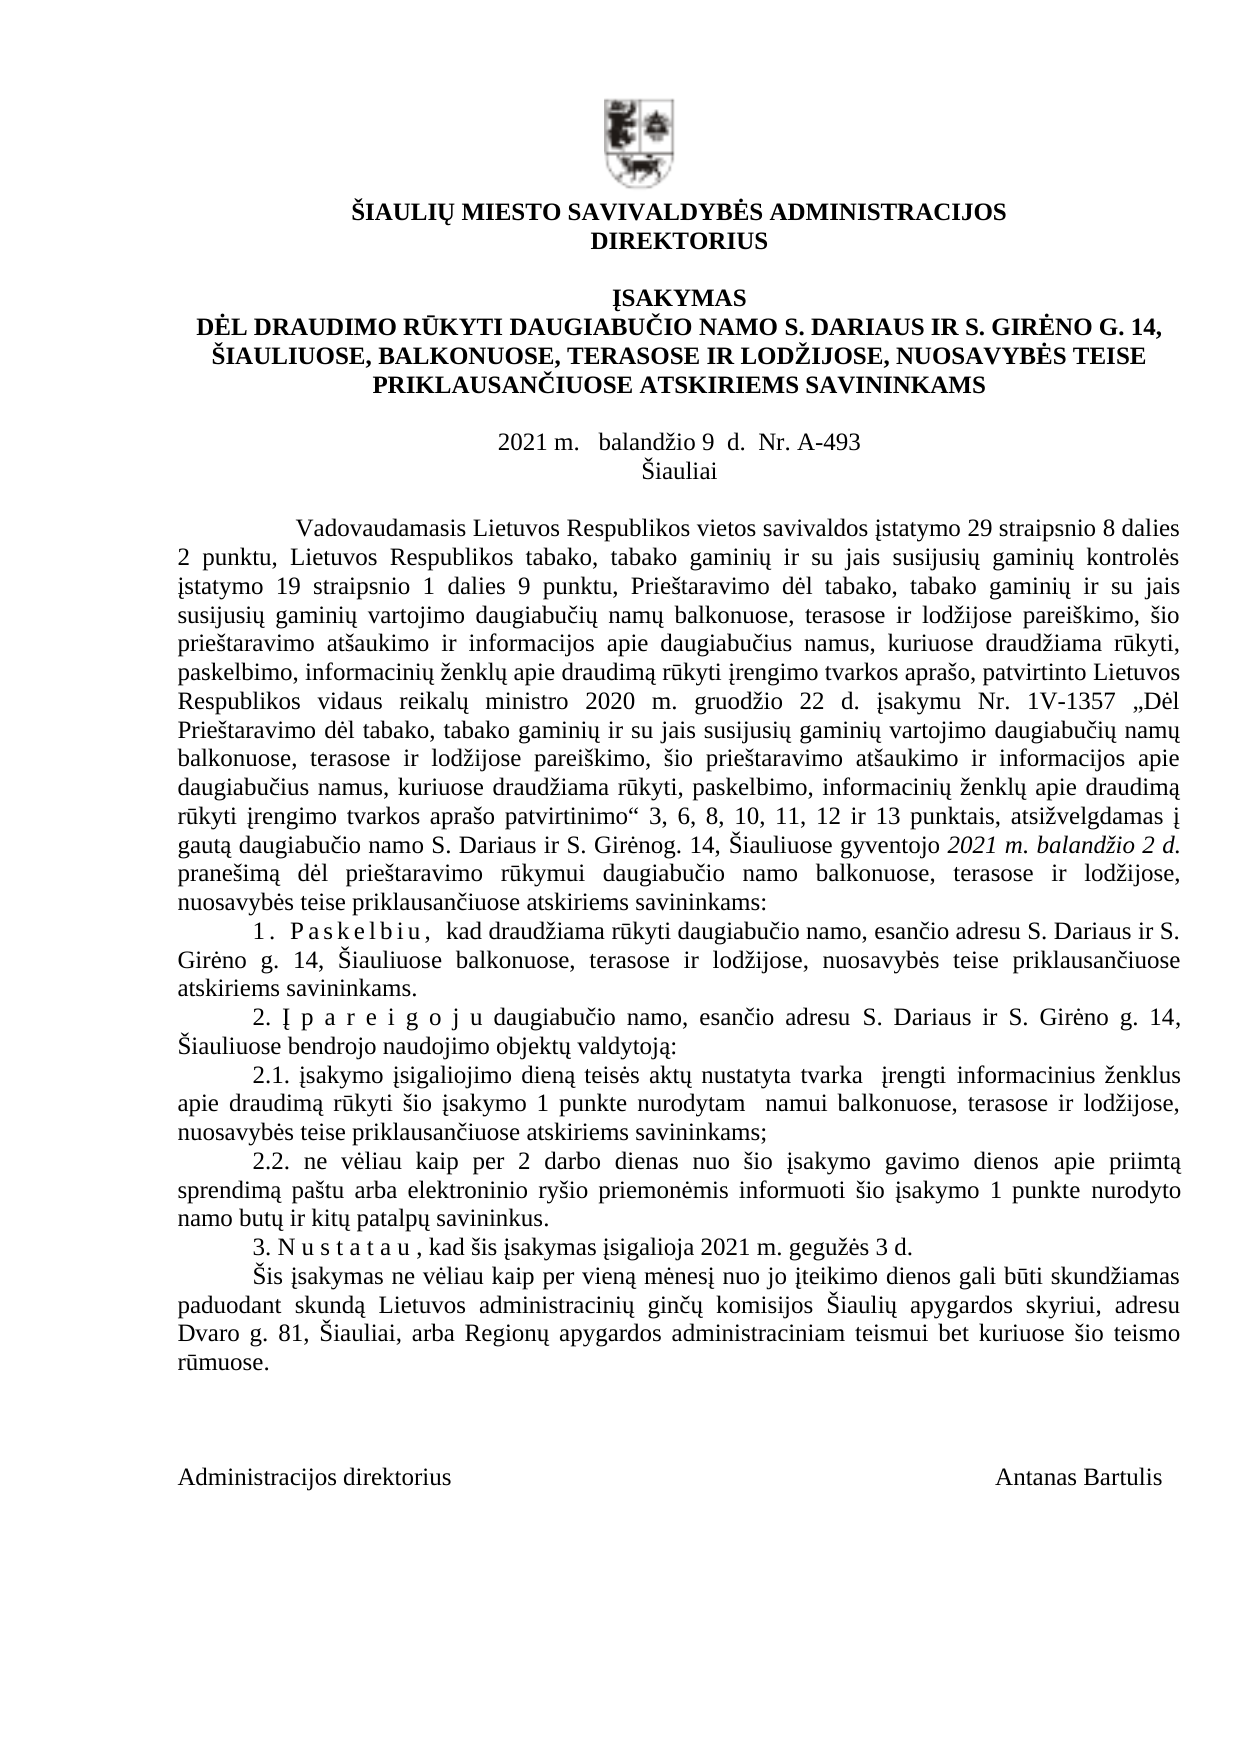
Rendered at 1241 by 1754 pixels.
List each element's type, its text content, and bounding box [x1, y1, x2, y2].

text Šiauliai [177, 456, 1181, 485]
text Administracijos direktorius Antanas Bartulis [177, 1462, 1181, 1491]
text Vadovaudamasis Lietuvos Respublikos vietos savivaldos įstatymo 29 straipsnio 8 dalies 2 punktu, Lietuvos Respublikos tabako, tabako gaminių ir su jais susijusių gaminių kontrolės įstatymo 19 straipsnio 1 dalies 9 punktu, Prieštaravimo dėl tabako, tabako gaminių ir su jais susijusių gaminių vartojimo daugiabučių namų balkonuose, terasose ir lodžijose pareiškimo, šio prieštaravimo atšaukimo ir informacijos apie daugiabučius namus, kuriuose draudžiama rūkyti, paskelbimo, informacinių ženklų apie draudimą rūkyti įrengimo tvarkos aprašo, patvirtinto Lietuvos Respublikos vidaus reikalų ministro 2020 m. gruodžio 22 d. įsakymu Nr. 1V-1357 „Dėl Prieštaravimo dėl tabako, tabako gaminių ir su jais susijusių gaminių vartojimo daugiabučių namų balkonuose, terasose ir lodžijose pareiškimo, šio prieštaravimo atšaukimo ir informacijos apie daugiabučius namus, kuriuose draudžiama rūkyti, paskelbimo, informacinių ženklų apie draudimą rūkyti įrengimo tvarkos aprašo patvirtinimo“ 3, 6, 8, 10, 11, 12 ir 13 punktais, atsižvelgdamas į gautą daugiabučio namo S. Dariaus ir S. Girėnog. 14, Šiauliuose gyventojo 2021 m. balandžio 2 d. pranešimą dėl prieštaravimo rūkymui daugiabučio namo balkonuose, terasose ir lodžijose, nuosavybės teise priklausančiuose atskiriems savininkams: [177, 513, 1181, 916]
text ĮSAKYMAS [177, 283, 1181, 312]
text DIREKTORIUS [177, 226, 1181, 255]
text ŠIAULIŲ MIESTO SAVIVALDYBĖS ADMINISTRACIJOS [177, 197, 1181, 226]
text 2.1. įsakymo įsigaliojimo dieną teisės aktų nustatyta tvarka įrengti informacinius ženklus apie draudimą rūkyti šio įsakymo 1 punkte nurodytam namui balkonuose, terasose ir lodžijose, nuosavybės teise priklausančiuose atskiriems savininkams; [177, 1060, 1181, 1146]
text 1. Paskelbiu, kad draudžiama rūkyti daugiabučio namo, esančio adresu S. Dariaus ir S. Girėno g. 14, Šiauliuose balkonuose, terasose ir lodžijose, nuosavybės teise priklausančiuose atskiriems savininkams. [177, 916, 1181, 1002]
text 3. Nustatau, kad šis įsakymas įsigalioja 2021 m. gegužės 3 d. [177, 1232, 1181, 1261]
text 2021 m. balandžio 9 d. Nr. A-493 [177, 427, 1181, 456]
text DĖL DRAUDIMO RŪKYTI DAUGIABUČIO NAMO S. DARIAUS IR S. GIRĖNO G. 14, ŠIAULIUOSE, BALKONUOSE, TERASOSE IR LODŽIJOSE, NUOSAVYBĖS TEISE PRIKLAUSANČIUOSE ATSKIRIEMS SAVININKAMS [177, 312, 1181, 398]
text Šis įsakymas ne vėliau kaip per vieną mėnesį nuo jo įteikimo dienos gali būti skundžiamas paduodant skundą Lietuvos administracinių ginčų komisijos Šiaulių apygardos skyriui, adresu Dvaro g. 81, Šiauliai, arba Regionų apygardos administraciniam teismui bet kuriuose šio teismo rūmuose. [177, 1261, 1181, 1376]
text 2.2. ne vėliau kaip per 2 darbo dienas nuo šio įsakymo gavimo dienos apie priimtą sprendimą paštu arba elektroninio ryšio priemonėmis informuoti šio įsakymo 1 punkte nurodyto namo butų ir kitų patalpų savininkus. [177, 1146, 1181, 1232]
text 2. Į p a r e i g o j u daugiabučio namo, esančio adresu S. Dariaus ir S. Girėno g. 14, Šiauliuose bendrojo naudojimo objektų valdytoją: [177, 1002, 1181, 1060]
